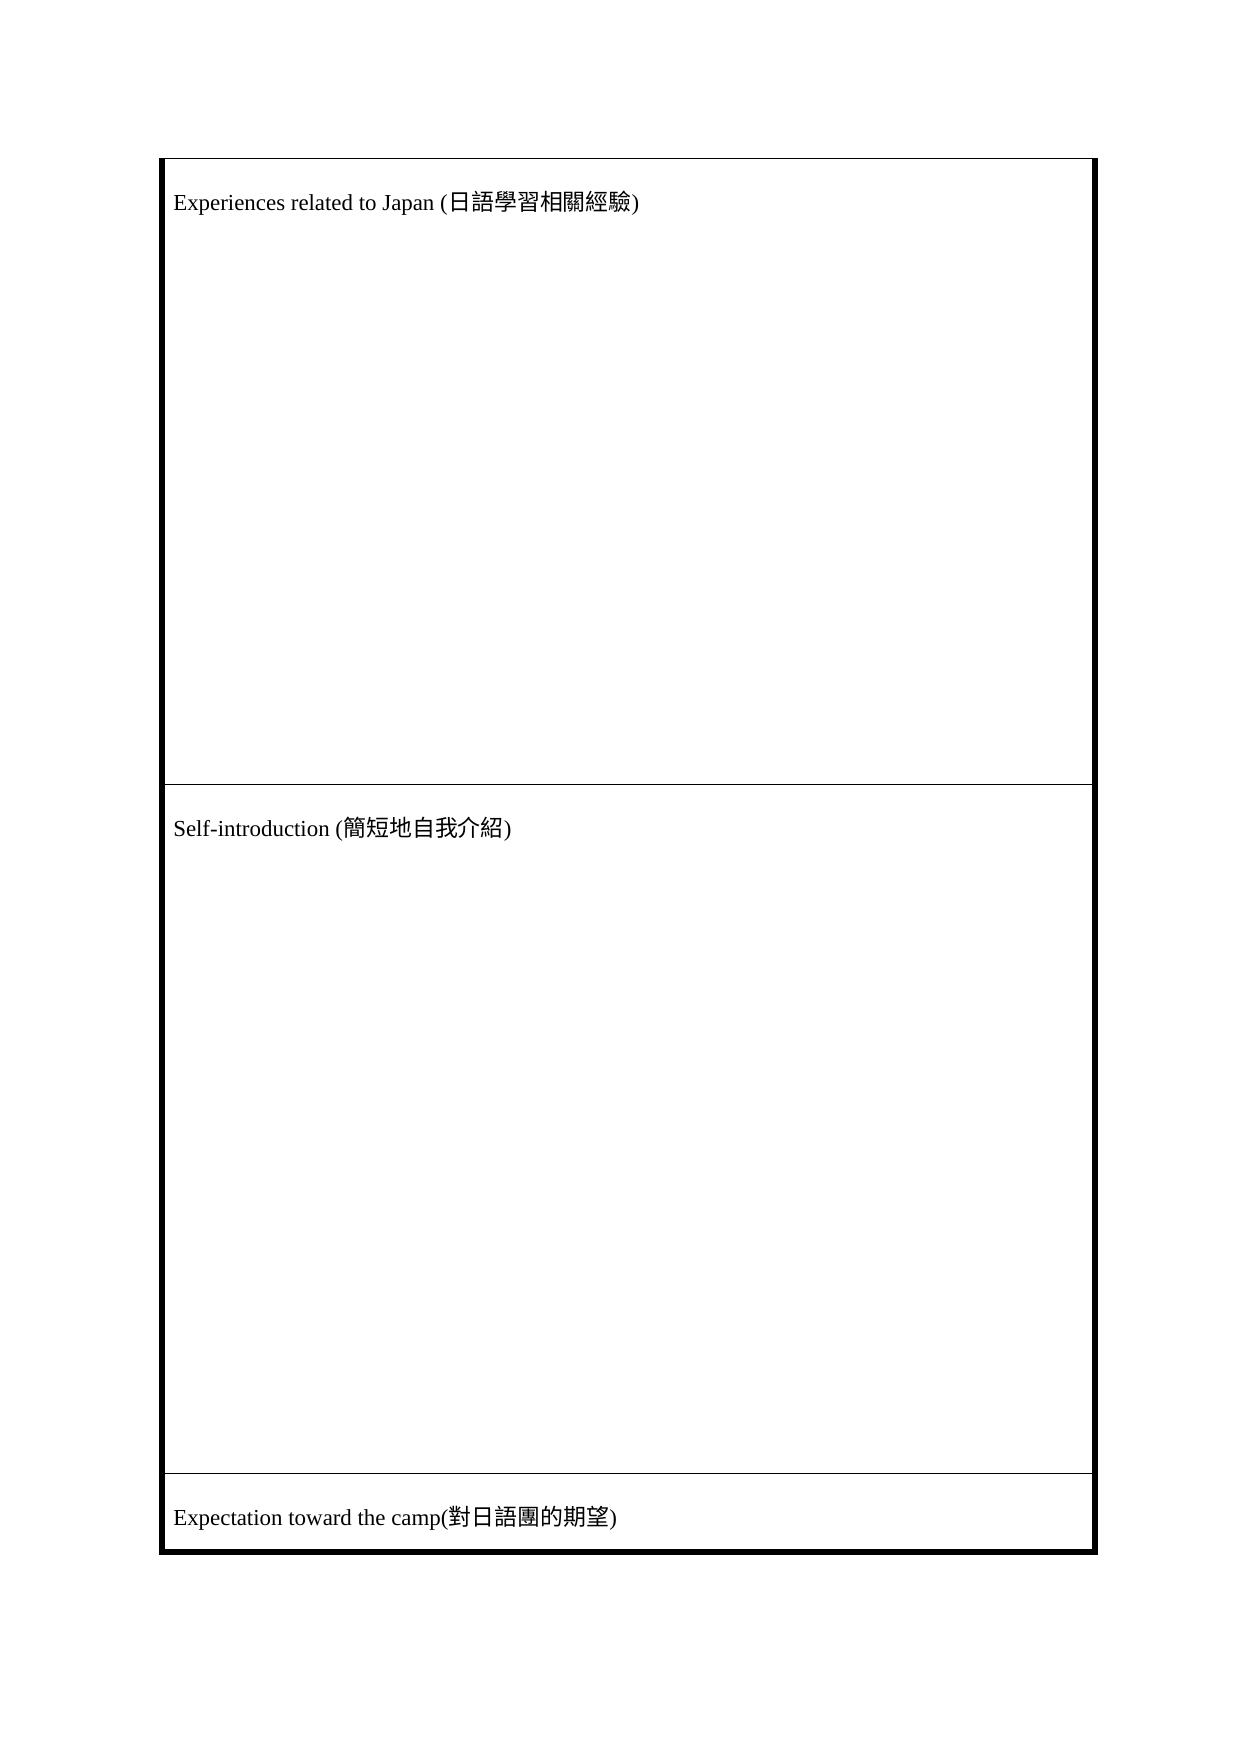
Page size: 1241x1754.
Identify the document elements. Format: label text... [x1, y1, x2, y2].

table_cell Experiences related to Japan (日語學習相關經驗) [165, 159, 1092, 784]
table_cell Expectation toward the camp(對日語團的期望) [165, 1474, 1092, 1549]
table_cell Self-introduction (簡短地自我介紹) [165, 785, 1092, 1473]
